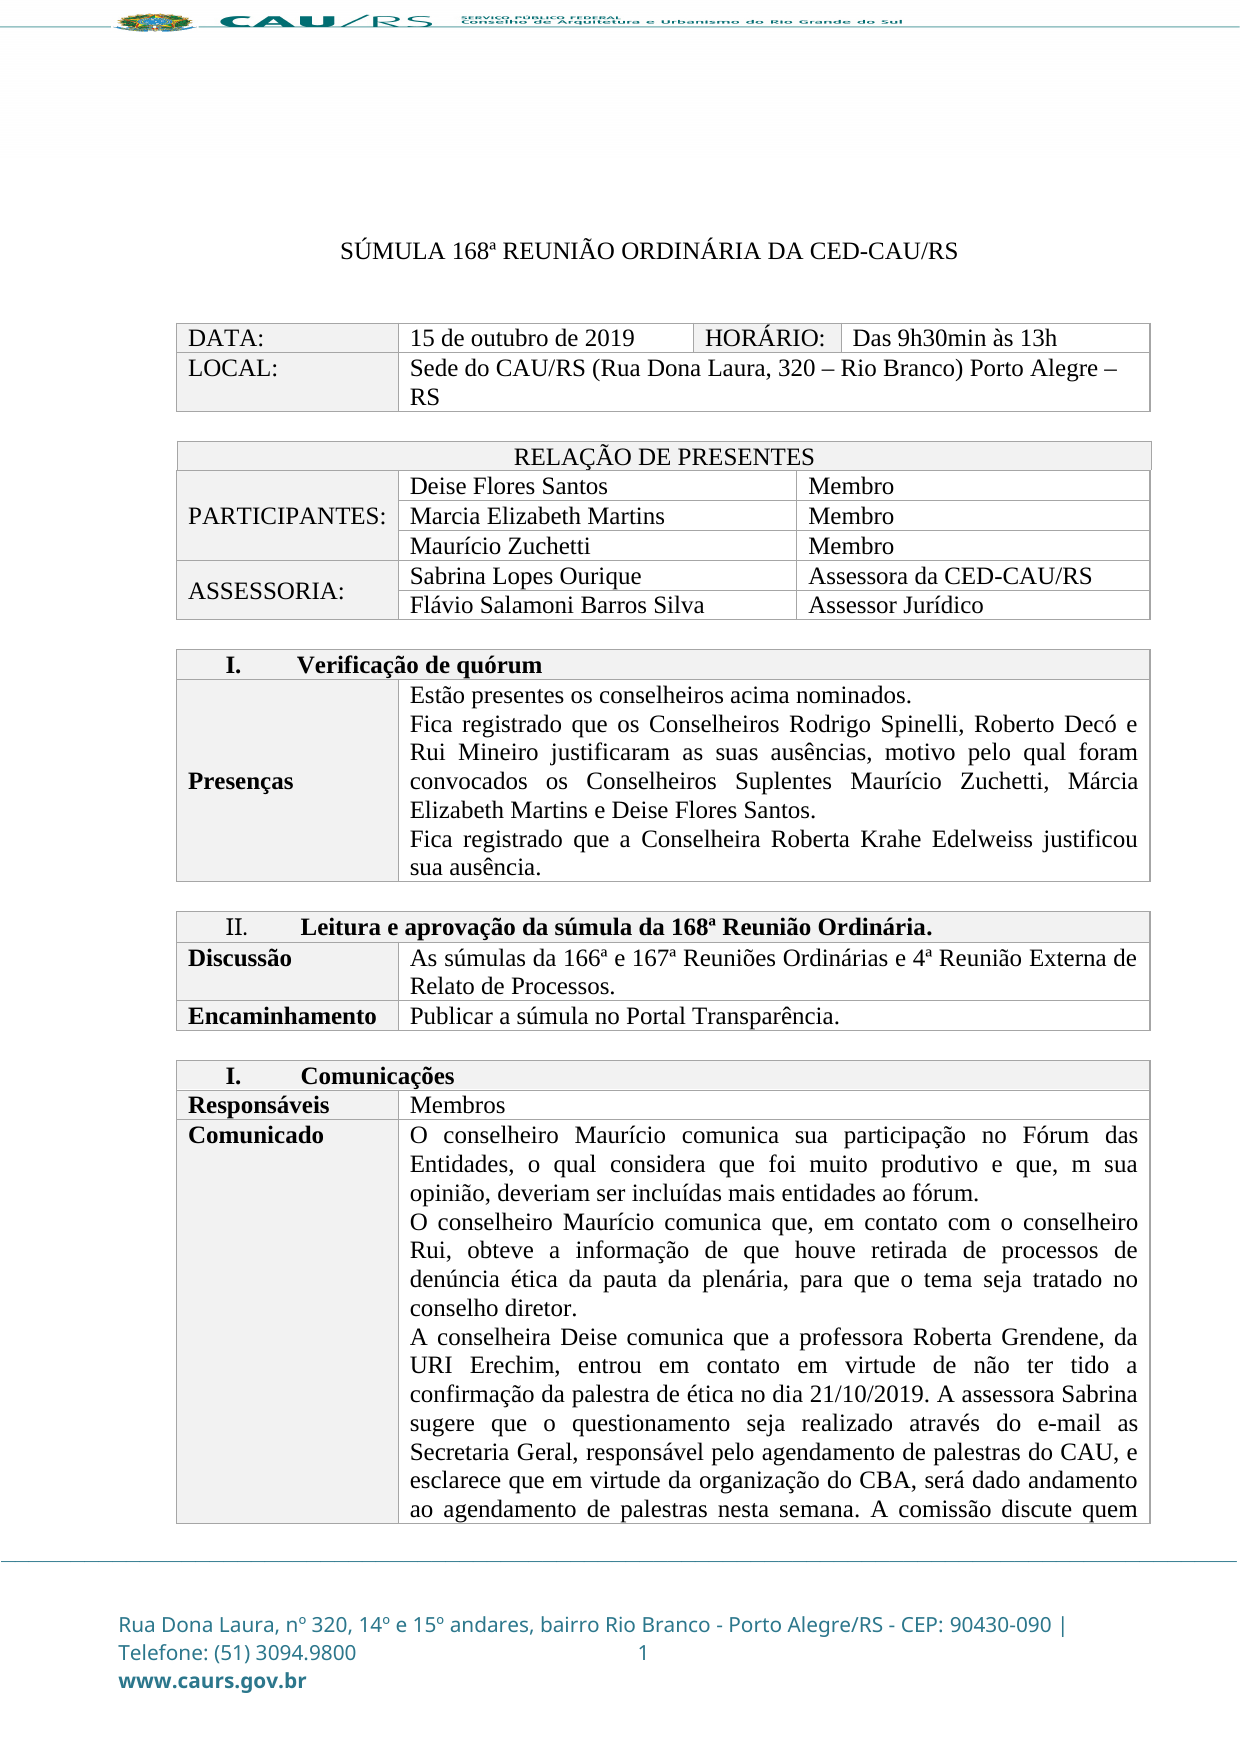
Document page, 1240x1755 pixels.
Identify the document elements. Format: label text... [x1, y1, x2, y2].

table_cell Maurício Zuchetti [399, 531, 796, 560]
table_header Verificação de quórum [177, 650, 1149, 679]
table_cell Sabrina Lopes Ourique [399, 561, 796, 589]
table_cell Membro [797, 501, 1149, 530]
text SÚMULA 168ª REUNIÃO ORDINÁRIA DA CED-CAU/RS [177, 236, 1121, 265]
table_cell O conselheiro Maurício comunica sua participação no Fórum das Entidades, o qual considera que foi muito produtivo e que, m sua opinião, deveriam ser incluídas mais entidades ao fórum. O conselheiro Maurício comunica que, em contato com o conselheiro Rui, obteve a informação de que houve retirada de processos de denúncia ética da pauta da plenária, para que o tema seja tratado no conselho diretor. A conselheira Deise comunica que a professora Roberta Grendene, da URI Erechim, entrou em contato em virtude de não ter tido a confirmação da palestra de ética no dia 21/10/2019. A assessora Sabrina sugere que o questionamento seja realizado através do e-mail as Secretaria Geral, responsável pelo agendamento de palestras do CAU, e esclarece que em virtude da organização do CBA, será dado andamento ao agendamento de palestras nesta semana. A comissão discute quem [399, 1120, 1149, 1523]
table_header DATA: [177, 324, 398, 352]
table_cell Encaminhamento [177, 1001, 398, 1030]
table_cell Presenças [177, 680, 398, 881]
table_header Leitura e aprovação da súmula da 168ª Reunião Ordinária. [177, 912, 1149, 942]
table_cell Flávio Salamoni Barros Silva [399, 591, 796, 619]
table_header PARTICIPANTES: [177, 471, 398, 560]
table_cell Assessora da CED-CAU/RS [797, 561, 1149, 589]
table_cell Marcia Elizabeth Martins [399, 501, 796, 530]
table_header HORÁRIO: [694, 324, 841, 352]
table_header Deise Flores Santos [399, 471, 796, 500]
table_cell Responsáveis [177, 1091, 398, 1119]
table_cell Discussão [177, 943, 398, 1000]
table_cell Estão presentes os conselheiros acima nominados. Fica registrado que os Conselheiros Rodrigo Spinelli, Roberto Decó e Rui Mineiro justificaram as suas ausências, motivo pelo qual foram convocados os Conselheiros Suplentes Maurício Zuchetti, Márcia Elizabeth Martins e Deise Flores Santos. Fica registrado que a Conselheira Roberta Krahe Edelweiss justificou sua ausência. [399, 680, 1149, 881]
table_cell Membros [399, 1091, 1149, 1119]
table_header Membro [797, 471, 1149, 500]
table_cell Assessor Jurídico [797, 591, 1149, 619]
table_cell ASSESSORIA: [177, 561, 398, 619]
table_header 15 de outubro de 2019 [399, 324, 693, 352]
table_header Das 9h30min às 13h [842, 324, 1149, 352]
table_cell Sede do CAU/RS (Rua Dona Laura, 320 – Rio Branco) Porto Alegre – RS [399, 353, 1149, 411]
table_header Comunicações [177, 1061, 1149, 1089]
table_cell Membro [797, 531, 1149, 560]
table_cell Comunicado [177, 1120, 398, 1523]
table_cell Publicar a súmula no Portal Transparência. [399, 1001, 1149, 1030]
table_cell As súmulas da 166ª e 167ª Reuniões Ordinárias e 4ª Reunião Externa de Relato de Processos. [399, 943, 1149, 1000]
table_cell LOCAL: [177, 353, 398, 411]
table_header RELAÇÃO DE PRESENTES [178, 442, 1151, 470]
